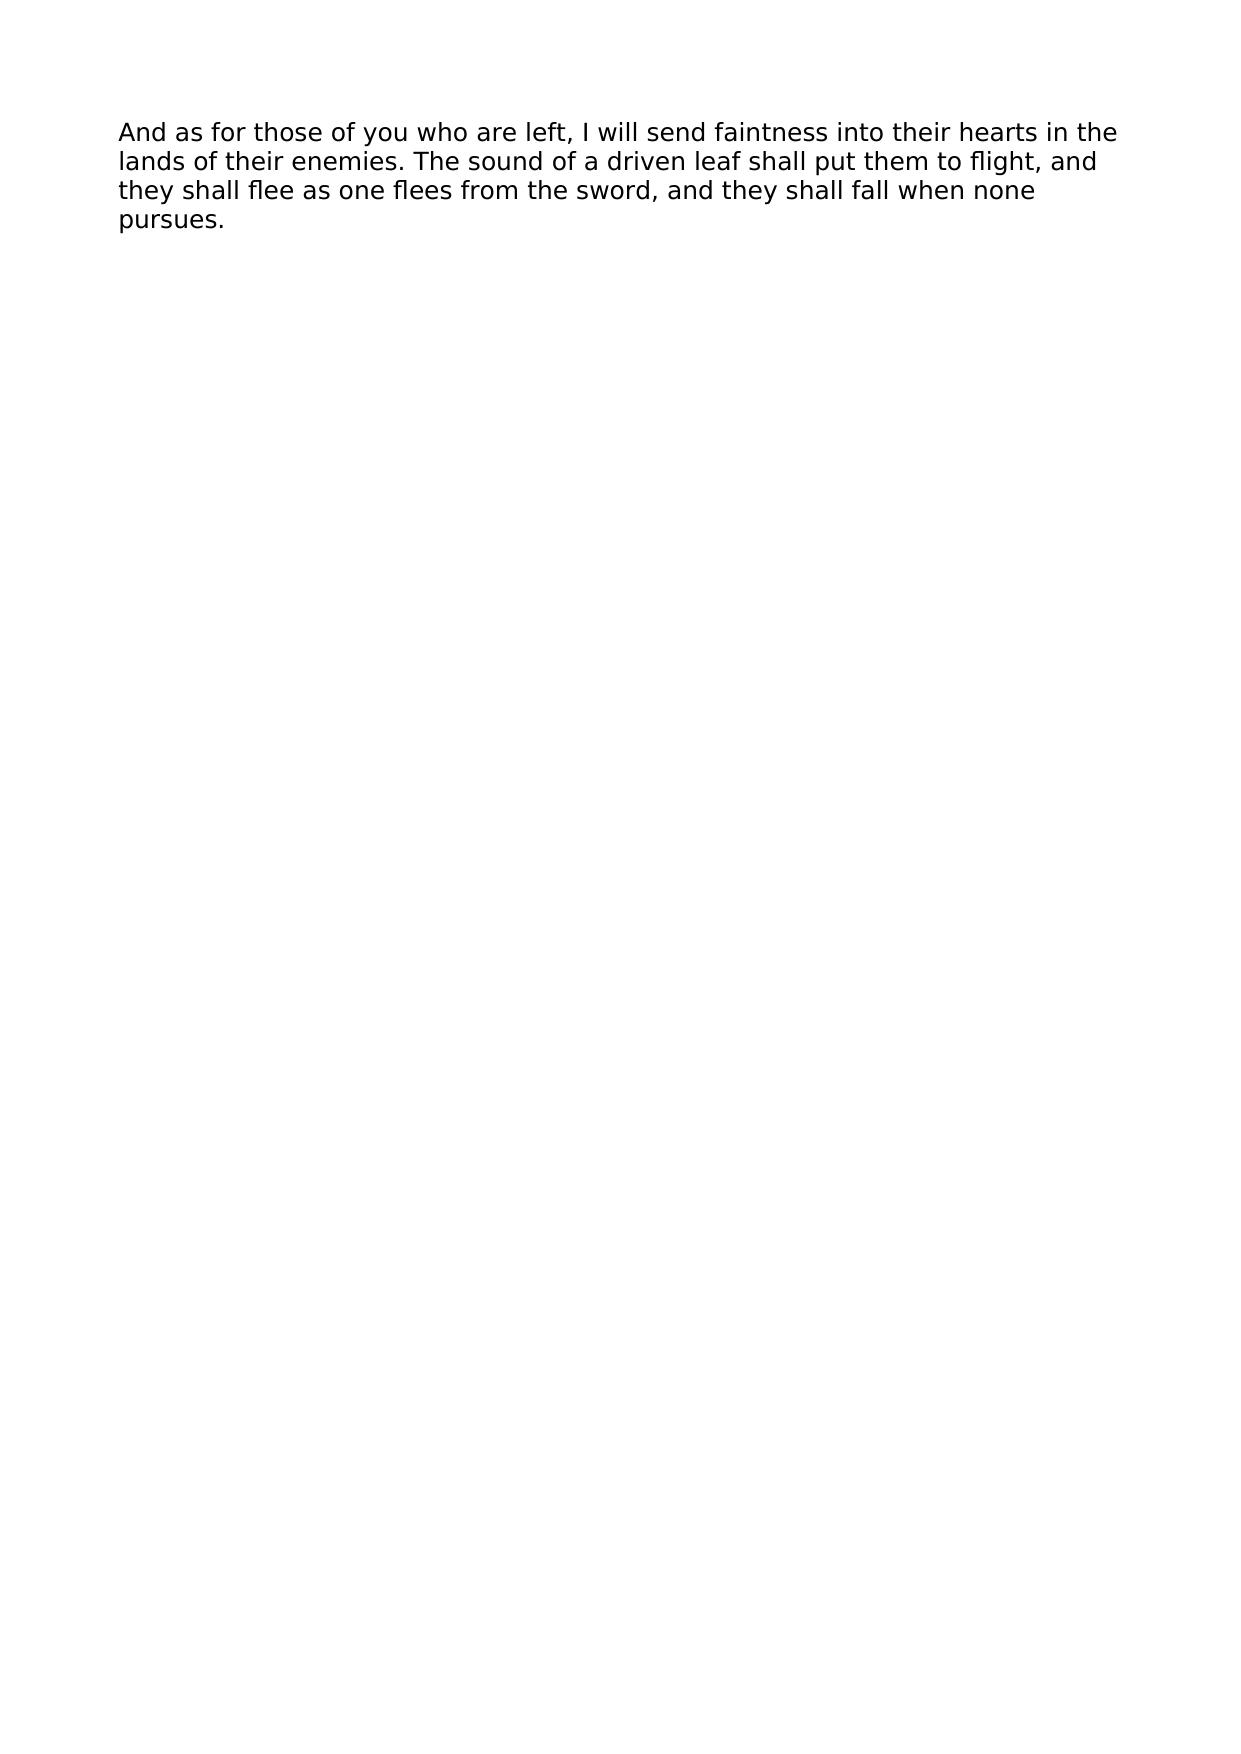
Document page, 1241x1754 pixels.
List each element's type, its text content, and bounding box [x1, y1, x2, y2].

text And as for those of you who are left, I will send faintness into their hearts in the lands of their enemies. The sound of a driven leaf shall put them to flight, and they shall flee as one flees from the sword, and they shall fall when none pursues. [118, 118, 1122, 235]
